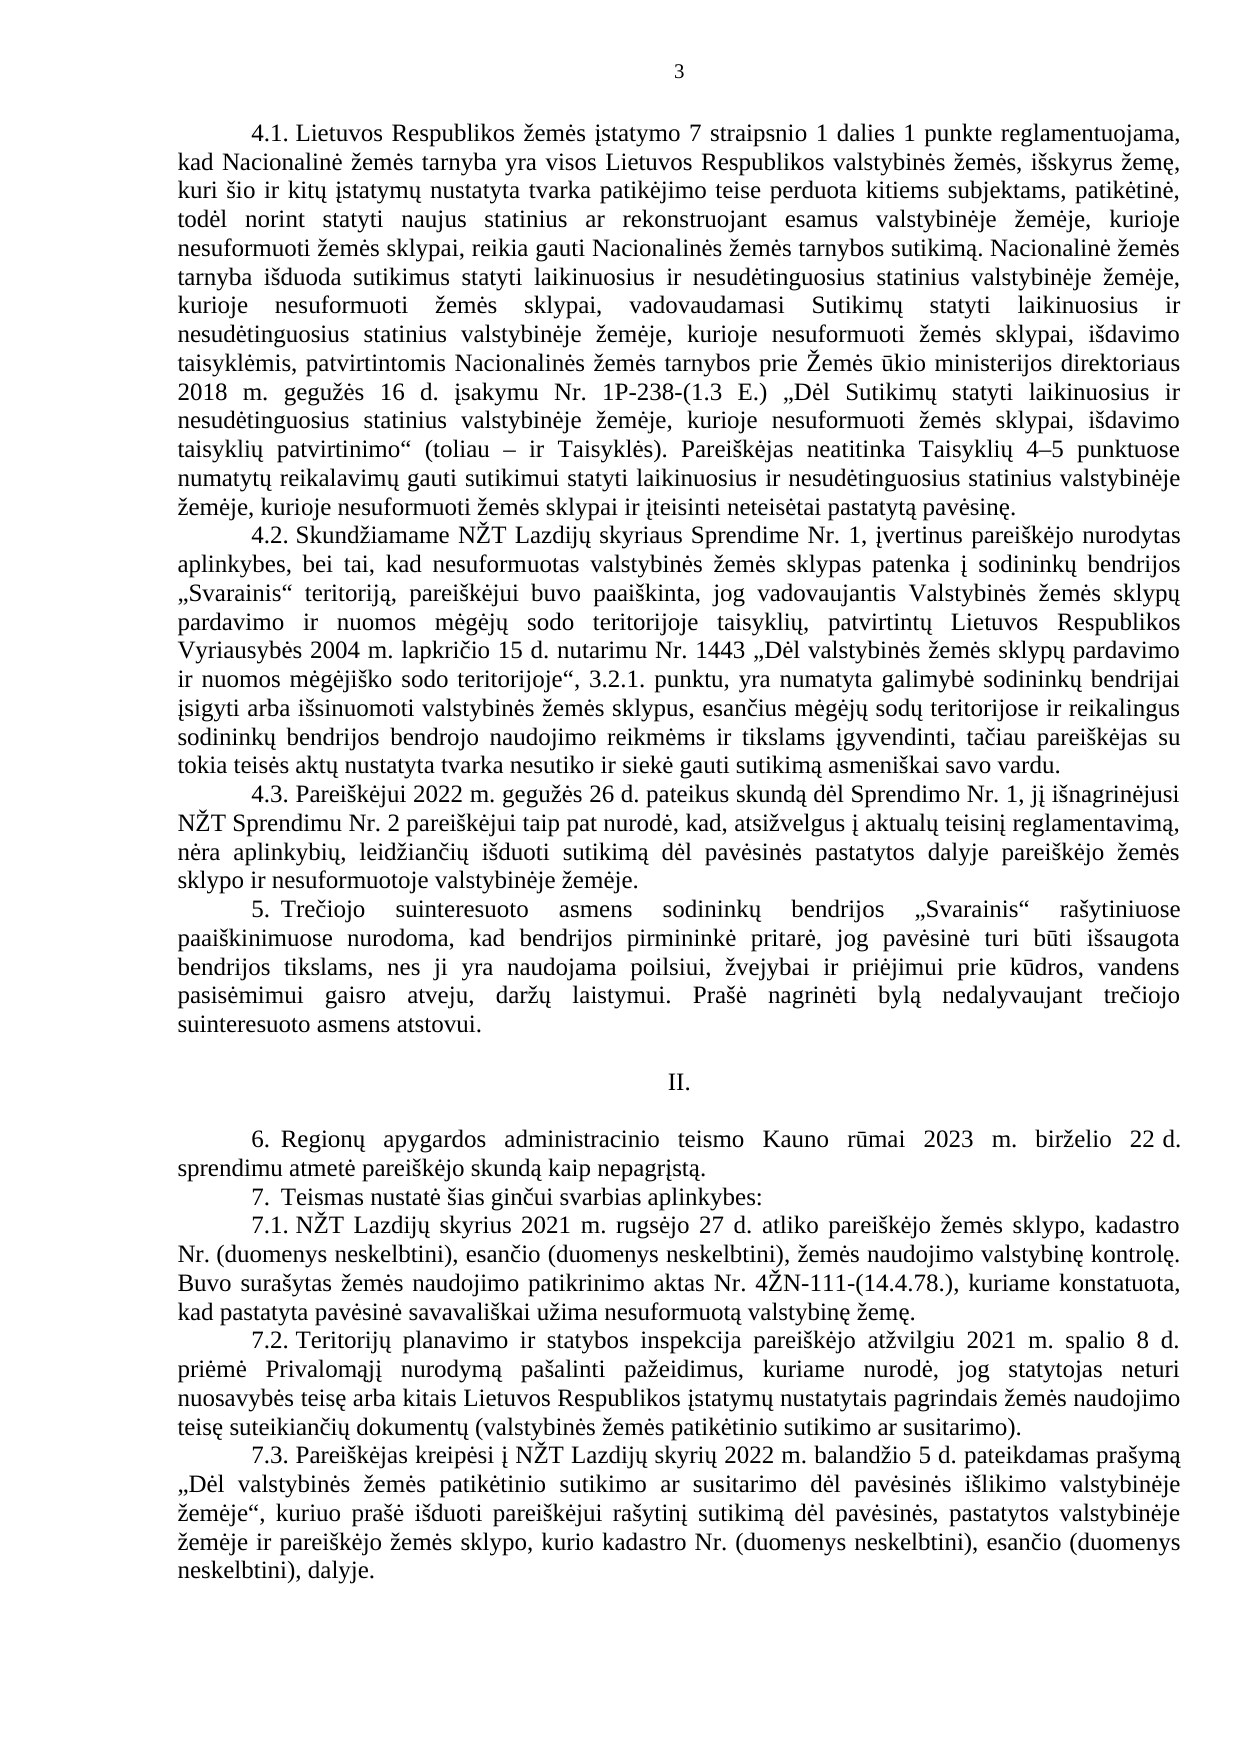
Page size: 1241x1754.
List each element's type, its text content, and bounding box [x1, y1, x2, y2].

text 4.3. Pareiškėjui 2022 m. gegužės 26 d. pateikus skundą dėl Sprendimo Nr. 1, jį išnagrinėjusi NŽT Sprendimu Nr. 2 pareiškėjui taip pat nurodė, kad, atsižvelgus į aktualų teisinį reglamentavimą, nėra aplinkybių, leidžiančių išduoti sutikimą dėl pavėsinės pastatytos dalyje pareiškėjo žemės sklypo ir nesuformuotoje valstybinėje žemėje. [177, 779, 1181, 894]
text 4.2. Skundžiamame NŽT Lazdijų skyriaus Sprendime Nr. 1, įvertinus pareiškėjo nurodytas aplinkybes, bei tai, kad nesuformuotas valstybinės žemės sklypas patenka į sodininkų bendrijos „Svarainis“ teritoriją, pareiškėjui buvo paaiškinta, jog vadovaujantis Valstybinės žemės sklypų pardavimo ir nuomos mėgėjų sodo teritorijoje taisyklių, patvirtintų Lietuvos Respublikos Vyriausybės 2004 m. lapkričio 15 d. nutarimu Nr. 1443 „Dėl valstybinės žemės sklypų pardavimo ir nuomos mėgėjiško sodo teritorijoje“, 3.2.1. punktu, yra numatyta galimybė sodininkų bendrijai įsigyti arba išsinuomoti valstybinės žemės sklypus, esančius mėgėjų sodų teritorijose ir reikalingus sodininkų bendrijos bendrojo naudojimo reikmėms ir tikslams įgyvendinti, tačiau pareiškėjas su tokia teisės aktų nustatyta tvarka nesutiko ir siekė gauti sutikimą asmeniškai savo vardu. [177, 521, 1181, 779]
text 7.1. NŽT Lazdijų skyrius 2021 m. rugsėjo 27 d. atliko pareiškėjo žemės sklypo, kadastro Nr. (duomenys neskelbtini), esančio (duomenys neskelbtini), žemės naudojimo valstybinę kontrolę. Buvo surašytas žemės naudojimo patikrinimo aktas Nr. 4ŽN-111-(14.4.78.), kuriame konstatuota, kad pastatyta pavėsinė savavališkai užima nesuformuotą valstybinę žemę. [177, 1211, 1181, 1326]
text 4.1. Lietuvos Respublikos žemės įstatymo 7 straipsnio 1 dalies 1 punkte reglamentuojama, kad Nacionalinė žemės tarnyba yra visos Lietuvos Respublikos valstybinės žemės, išskyrus žemę, kuri šio ir kitų įstatymų nustatyta tvarka patikėjimo teise perduota kitiems subjektams, patikėtinė, todėl norint statyti naujus statinius ar rekonstruojant esamus valstybinėje žemėje, kurioje nesuformuoti žemės sklypai, reikia gauti Nacionalinės žemės tarnybos sutikimą. Nacionalinė žemės tarnyba išduoda sutikimus statyti laikinuosius ir nesudėtinguosius statinius valstybinėje žemėje, kurioje nesuformuoti žemės sklypai, vadovaudamasi Sutikimų statyti laikinuosius ir nesudėtinguosius statinius valstybinėje žemėje, kurioje nesuformuoti žemės sklypai, išdavimo taisyklėmis, patvirtintomis Nacionalinės žemės tarnybos prie Žemės ūkio ministerijos direktoriaus 2018 m. gegužės 16 d. įsakymu Nr. 1P-238-(1.3 E.) „Dėl Sutikimų statyti laikinuosius ir nesudėtinguosius statinius valstybinėje žemėje, kurioje nesuformuoti žemės sklypai, išdavimo taisyklių patvirtinimo“ (toliau – ir Taisyklės). Pareiškėjas neatitinka Taisyklių 4–5 punktuose numatytų reikalavimų gauti sutikimui statyti laikinuosius ir nesudėtinguosius statinius valstybinėje žemėje, kurioje nesuformuoti žemės sklypai ir įteisinti neteisėtai pastatytą pavėsinę. [177, 118, 1181, 521]
text II. [177, 1067, 1181, 1096]
text 7. Teismas nustatė šias ginčui svarbias aplinkybes: [177, 1182, 1181, 1211]
text 6. Regionų apygardos administracinio teismo Kauno rūmai 2023 m. birželio 22 d. sprendimu atmetė pareiškėjo skundą kaip nepagrįstą. [177, 1124, 1181, 1182]
text 7.3. Pareiškėjas kreipėsi į NŽT Lazdijų skyrių 2022 m. balandžio 5 d. pateikdamas prašymą „Dėl valstybinės žemės patikėtinio sutikimo ar susitarimo dėl pavėsinės išlikimo valstybinėje žemėje“, kuriuo prašė išduoti pareiškėjui rašytinį sutikimą dėl pavėsinės, pastatytos valstybinėje žemėje ir pareiškėjo žemės sklypo, kurio kadastro Nr. (duomenys neskelbtini), esančio (duomenys neskelbtini), dalyje. [177, 1441, 1181, 1584]
text 7.2. Teritorijų planavimo ir statybos inspekcija pareiškėjo atžvilgiu 2021 m. spalio 8 d. priėmė Privalomąjį nurodymą pašalinti pažeidimus, kuriame nurodė, jog statytojas neturi nuosavybės teisę arba kitais Lietuvos Respublikos įstatymų nustatytais pagrindais žemės naudojimo teisę suteikiančių dokumentų (valstybinės žemės patikėtinio sutikimo ar susitarimo). [177, 1326, 1181, 1441]
text 5. Trečiojo suinteresuoto asmens sodininkų bendrijos „Svarainis“ rašytiniuose paaiškinimuose nurodoma, kad bendrijos pirmininkė pritarė, jog pavėsinė turi būti išsaugota bendrijos tikslams, nes ji yra naudojama poilsiui, žvejybai ir priėjimui prie kūdros, vandens pasisėmimui gaisro atveju, daržų laistymui. Prašė nagrinėti bylą nedalyvaujant trečiojo suinteresuoto asmens atstovui. [177, 894, 1181, 1038]
